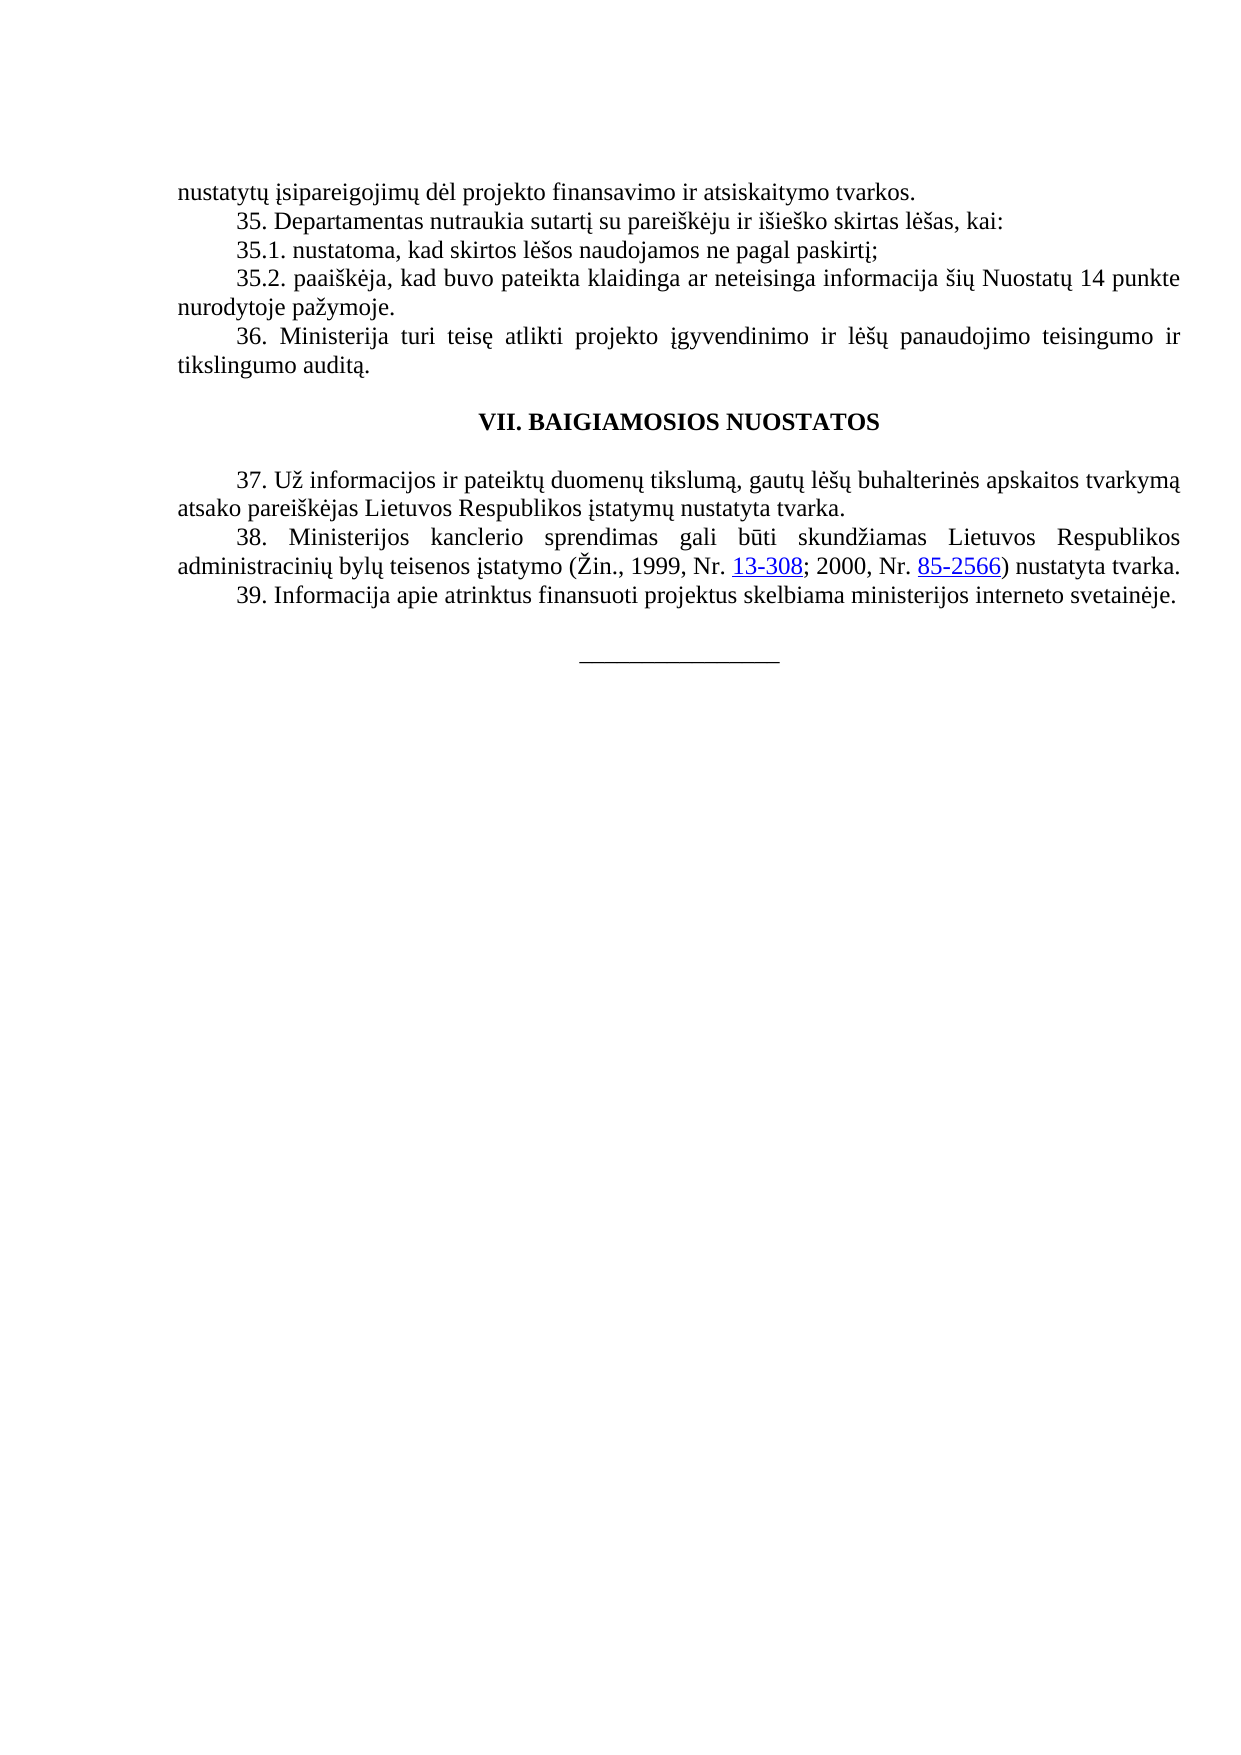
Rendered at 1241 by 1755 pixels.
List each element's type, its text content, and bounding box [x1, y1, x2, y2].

text 35.2. paaiškėja, kad buvo pateikta klaidinga ar neteisinga informacija šių Nuostatų 14 punkte nurodytoje pažymoje. [177, 263, 1181, 321]
text ________________ [177, 637, 1181, 666]
text VII. BAIGIAMOSIOS NUOSTATOS [177, 407, 1181, 436]
text 35. Departamentas nutraukia sutartį su pareiškėju ir išieško skirtas lėšas, kai: [177, 206, 1181, 235]
text 36. Ministerija turi teisę atlikti projekto įgyvendinimo ir lėšų panaudojimo teisingumo ir tikslingumo auditą. [177, 321, 1181, 378]
text 38. Ministerijos kanclerio sprendimas gali būti skundžiamas Lietuvos Respublikos administracinių bylų teisenos įstatymo (Žin., 1999, Nr. 13-308; 2000, Nr. 85-2566) nustatyta tvarka. [177, 522, 1181, 580]
text 39. Informacija apie atrinktus finansuoti projektus skelbiama ministerijos interneto svetainėje. [177, 580, 1181, 608]
text 37. Už informacijos ir pateiktų duomenų tikslumą, gautų lėšų buhalterinės apskaitos tvarkymą atsako pareiškėjas Lietuvos Respublikos įstatymų nustatyta tvarka. [177, 465, 1181, 522]
text nustatytų įsipareigojimų dėl projekto finansavimo ir atsiskaitymo tvarkos. [177, 177, 1181, 206]
text 35.1. nustatoma, kad skirtos lėšos naudojamos ne pagal paskirtį; [177, 235, 1181, 263]
